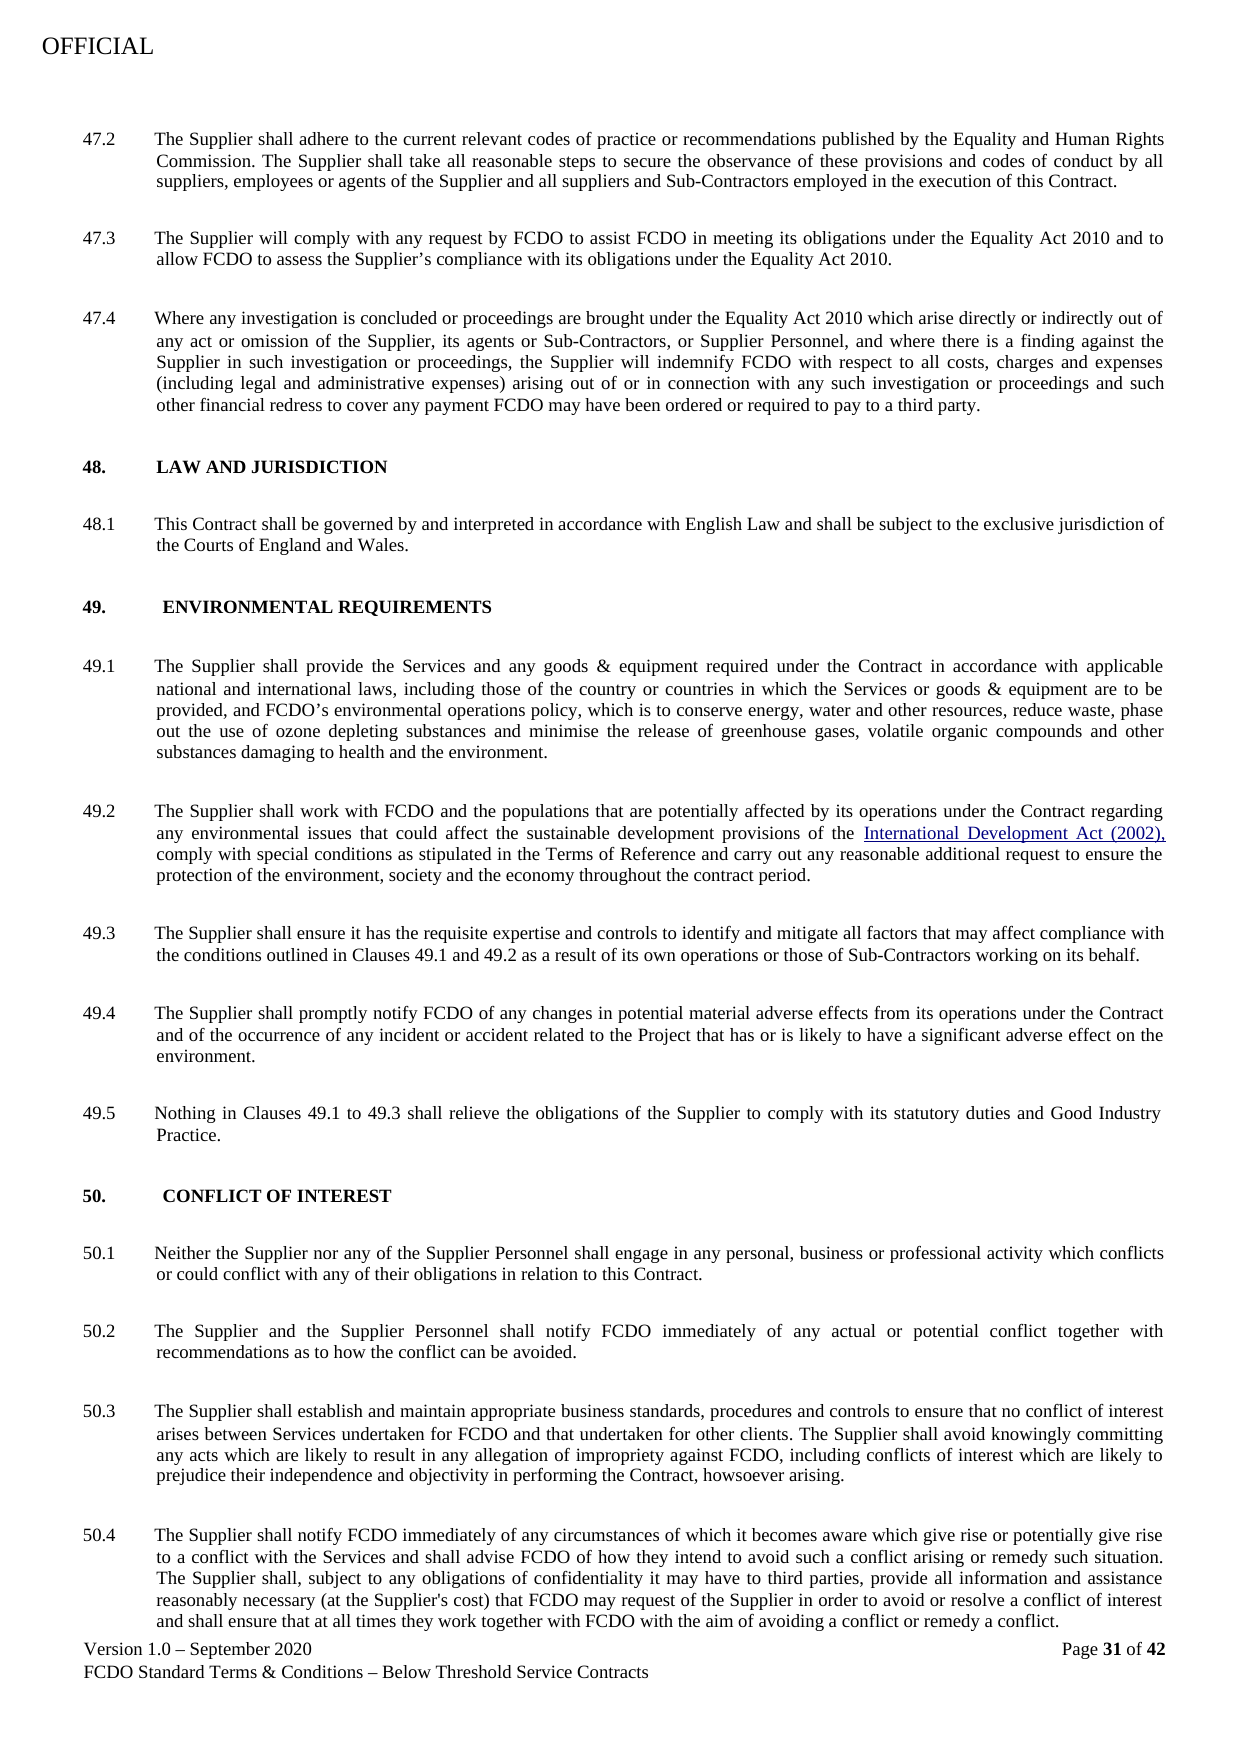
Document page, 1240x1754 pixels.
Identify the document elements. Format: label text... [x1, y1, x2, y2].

list ENVIRONMENTAL REQUIREMENTS [82, 596, 1166, 618]
text 50.1 Neither the Supplier nor any of the Supplier Personnel shall engage in any personal, business or professional activity which conflicts or could conflict with any of their obligations in relation to this Contract. [83, 1239, 1166, 1285]
text 47.3 The Supplier will comply with any request by FCDO to assist FCDO in meeting its obligations under the Equality Act 2010 and to allow FCDO to assess the Supplier’s compliance with its obligations under the Equality Act 2010. [83, 224, 1166, 270]
text OFFICIAL [42, 31, 1166, 60]
text 50.2 The Supplier and the Supplier Personnel shall notify FCDO immediately of any actual or potential conflict together with recommendations as to how the conflict can be avoided. [83, 1317, 1166, 1363]
text Page 31 of 42 [1062, 1638, 1166, 1659]
text 47.4 Where any investigation is concluded or proceedings are brought under the Equality Act 2010 which arise directly or indirectly out of any act or omission of the Supplier, its agents or Sub-Contractors, or Supplier Personnel, and where there is a finding against the Supplier in such investigation or proceedings, the Supplier will indemnify FCDO with respect to all costs, charges and expenses (including legal and administrative expenses) arising out of or in connection with any such investigation or proceedings and such other financial redress to cover any payment FCDO may have been ordered or required to pay to a third party. [83, 302, 1166, 415]
text 49.3 The Supplier shall ensure it has the requisite expertise and controls to identify and mitigate all factors that may affect compliance with the conditions outlined in Clauses 49.1 and 49.2 as a result of its own operations or those of Sub-Contractors working on its behalf. [83, 918, 1166, 966]
text Version 1.0 – September 2020 [83, 1638, 987, 1659]
text 49.4 The Supplier shall promptly notify FCDO of any changes in potential material adverse effects from its operations under the Contract and of the occurrence of any incident or accident related to the Project that has or is likely to have a significant adverse effect on the environment. [83, 998, 1166, 1066]
text 47.2 The Supplier shall adhere to the current relevant codes of practice or recommendations published by the Equality and Human Rights Commission. The Supplier shall take all reasonable steps to secure the observance of these provisions and codes of conduct by all suppliers, employees or agents of the Supplier and all suppliers and Sub-Contractors employed in the execution of this Contract. [83, 123, 1166, 192]
list CONFLICT OF INTEREST [82, 1185, 1166, 1207]
list LAW AND JURISDICTION [82, 456, 1166, 477]
text FCDO Standard Terms & Conditions – Below Threshold Service Contracts [83, 1661, 987, 1683]
text 49.5 Nothing in Clauses 49.1 to 49.3 shall relieve the obligations of the Supplier to comply with its statutory duties and Good Industry Practice. [83, 1099, 1164, 1145]
text 50.4 The Supplier shall notify FCDO immediately of any circumstances of which it becomes aware which give rise or potentially give rise to a conflict with the Services and shall advise FCDO of how they intend to avoid such a conflict arising or remedy such situation. The Supplier shall, subject to any obligations of confidentiality it may have to third parties, provide all information and assistance reasonably necessary (at the Supplier's cost) that FCDO may request of the Supplier in order to avoid or resolve a conflict of interest and shall ensure that at all times they work together with FCDO with the aim of avoiding a conflict or remedy a conflict. [83, 1518, 1166, 1631]
text 50.3 The Supplier shall establish and maintain appropriate business standards, procedures and controls to ensure that no conflict of interest arises between Services undertaken for FCDO and that undertaken for other clients. The Supplier shall avoid knowingly committing any acts which are likely to result in any allegation of impropriety against FCDO, including conflicts of interest which are likely to prejudice their independence and objectivity in performing the Contract, howsoever arising. [83, 1395, 1166, 1486]
text 49.2 The Supplier shall work with FCDO and the populations that are potentially affected by its operations under the Contract regarding any environmental issues that could affect the sustainable development provisions of the International Development Act (2002), comply with special conditions as stipulated in the Terms of Reference and carry out any reasonable additional request to ensure the protection of the environment, society and the economy throughout the contract period. [83, 795, 1166, 886]
text 49.1 The Supplier shall provide the Services and any goods & equipment required under the Contract in accordance with applicable national and international laws, including those of the country or countries in which the Services or goods & equipment are to be provided, and FCDO’s environmental operations policy, which is to conserve energy, water and other resources, reduce waste, phase out the use of ozone depleting substances and minimise the release of greenhouse gases, volatile organic compounds and other substances damaging to health and the environment. [83, 650, 1166, 762]
text 48.1 This Contract shall be governed by and interpreted in accordance with English Law and shall be subject to the exclusive jurisdiction of the Courts of England and Wales. [83, 509, 1166, 555]
